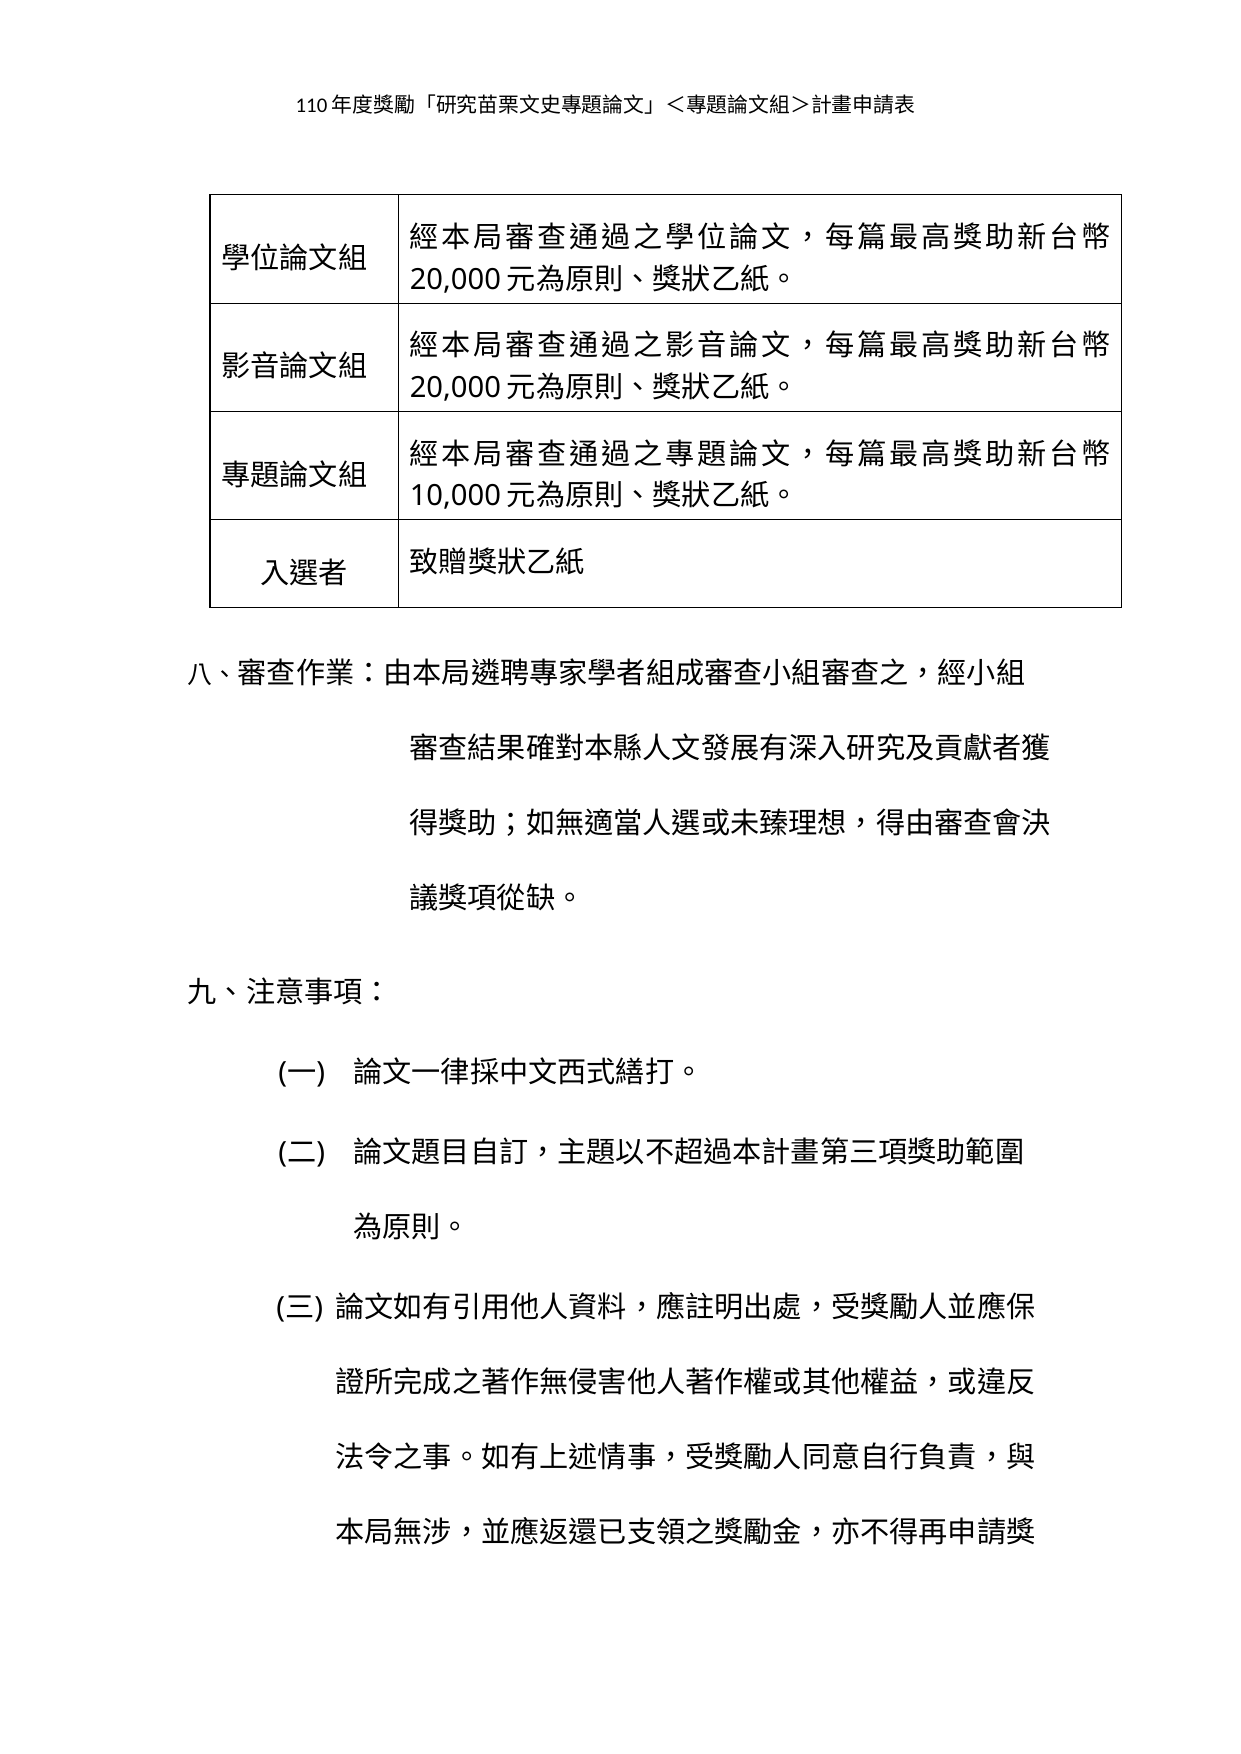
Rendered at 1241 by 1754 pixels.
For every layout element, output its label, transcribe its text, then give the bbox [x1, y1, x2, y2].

list 審查作業：由本局遴聘專家學者組成審查小組審查之，經小組審查結果確對本縣人文發展有深入研究及貢獻者獲得獎助；如無適當人選或未臻理想，得由審查會決議獎項從缺。 [187, 258, 1053, 933]
table_cell 專題論文組 [211, 412, 398, 519]
table_cell 經本局審查通過之影音論文，每篇最高獎助新台幣20,000元為原則、獎狀乙紙。 [399, 304, 1121, 411]
list 論文題目自訂，主題以不超過本計畫第三項獎助範圍為原則。 [278, 1112, 1053, 1262]
table_cell 入選者 [211, 520, 398, 607]
table_cell 影音論文組 [211, 304, 398, 411]
table_header 經本局審查通過之學位論文，每篇最高獎助新台幣20,000元為原則、獎狀乙紙。 [399, 195, 1121, 303]
table_cell 致贈獎狀乙紙 [399, 520, 1121, 607]
table_cell 經本局審查通過之專題論文，每篇最高獎助新台幣10,000元為原則、獎狀乙紙。 [399, 412, 1121, 519]
list 注意事項： [187, 952, 1053, 1027]
list 論文一律採中文西式繕打。 [278, 1032, 1053, 1107]
table_header 學位論文組 [211, 195, 398, 303]
list 論文如有引用他人資料，應註明出處，受獎勵人並應保證所完成之著作無侵害他人著作權或其他權益，或違反法令之事。如有上述情事，受獎勵人同意自行負責，與本局無涉，並應返還已支領之獎勵金，亦不得再申請獎助。 [276, 1268, 1053, 1568]
